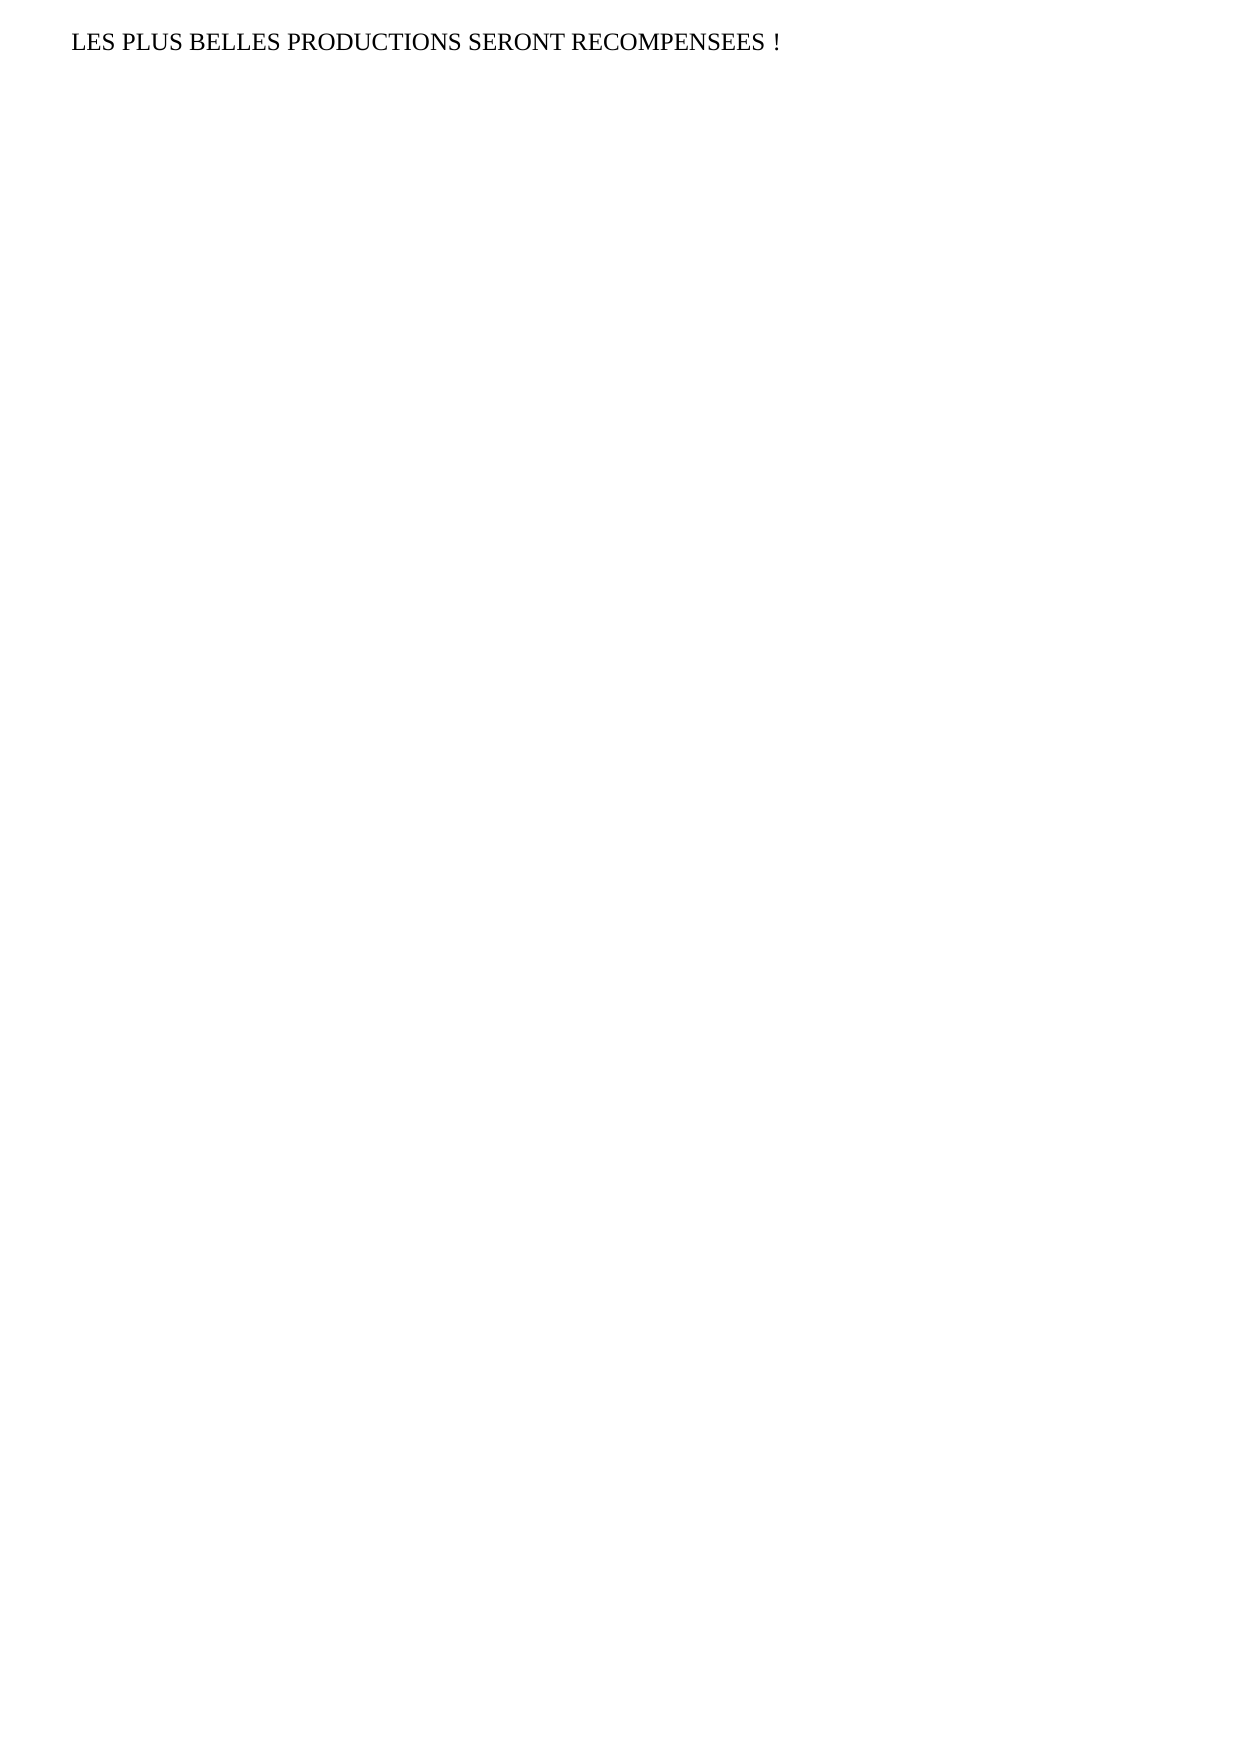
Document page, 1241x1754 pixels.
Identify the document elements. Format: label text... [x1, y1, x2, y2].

text LES PLUS BELLES PRODUCTIONS SERONT RECOMPENSEES ! [71, 27, 1177, 56]
